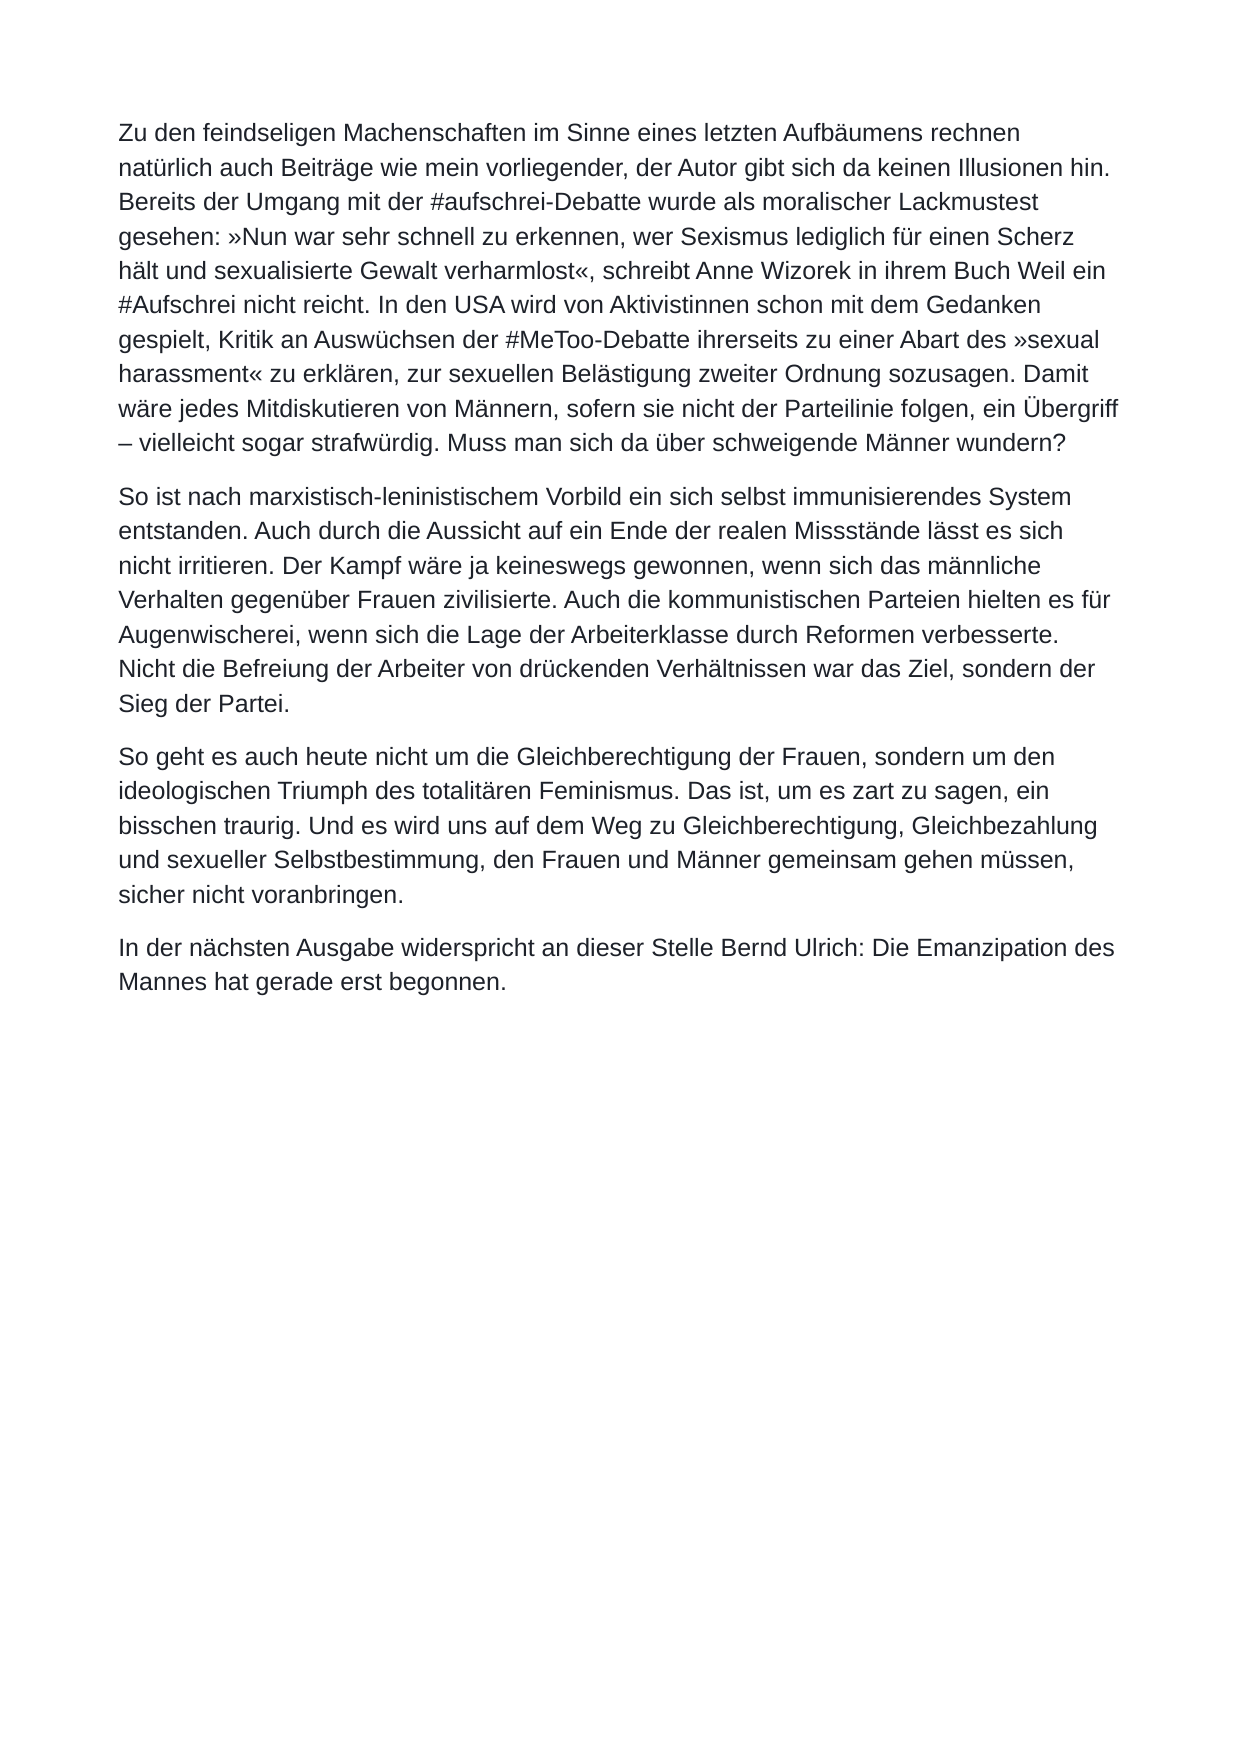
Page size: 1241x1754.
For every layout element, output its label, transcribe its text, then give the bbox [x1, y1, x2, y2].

text So geht es auch heute nicht um die Gleichberechtigung der Frauen, sondern um den ideologischen Triumph des totalitären Feminismus. Das ist, um es zart zu sagen, ein bisschen traurig. Und es wird uns auf dem Weg zu Gleichberechtigung, Gleichbezahlung und sexueller Selbstbestimmung, den Frauen und Männer gemeinsam gehen müssen, sicher nicht voranbringen. [118, 742, 1122, 908]
text So ist nach marxistisch-leninistischem Vorbild ein sich selbst immunisierendes System entstanden. Auch durch die Aussicht auf ein Ende der realen Missstände lässt es sich nicht irritieren. Der Kampf wäre ja keineswegs gewonnen, wenn sich das männliche Verhalten gegenüber Frauen zivilisierte. Auch die kommunistischen Parteien hielten es für Augenwischerei, wenn sich die Lage der Arbeiterklasse durch Reformen verbesserte. Nicht die Befreiung der Arbeiter von drückenden Verhältnissen war das Ziel, sondern der Sieg der Partei. [118, 482, 1122, 717]
text Zu den feindseligen Machenschaften im Sinne eines letzten Aufbäumens rechnen natürlich auch Beiträge wie mein vorliegender, der Autor gibt sich da keinen Illusionen hin. Bereits der Umgang mit der #aufschrei-Debatte wurde als moralischer Lackmustest gesehen: »Nun war sehr schnell zu erkennen, wer Sexismus lediglich für einen Scherz hält und sexualisierte Gewalt verharmlost«, schreibt Anne Wizorek in ihrem Buch Weil ein #Aufschrei nicht reicht. In den USA wird von Aktivistinnen schon mit dem Gedanken gespielt, Kritik an Auswüchsen der #MeToo-Debatte ihrerseits zu einer Abart des »sexual harassment« zu erklären, zur sexuellen Belästigung zweiter Ordnung sozusagen. Damit wäre jedes Mitdiskutieren von Männern, sofern sie nicht der Parteilinie folgen, ein Übergriff – vielleicht sogar strafwürdig. Muss man sich da über schweigende Männer wundern? [118, 118, 1122, 457]
text In der nächsten Ausgabe widerspricht an dieser Stelle Bernd Ulrich: Die Emanzipation des Mannes hat gerade erst begonnen. [118, 933, 1122, 996]
